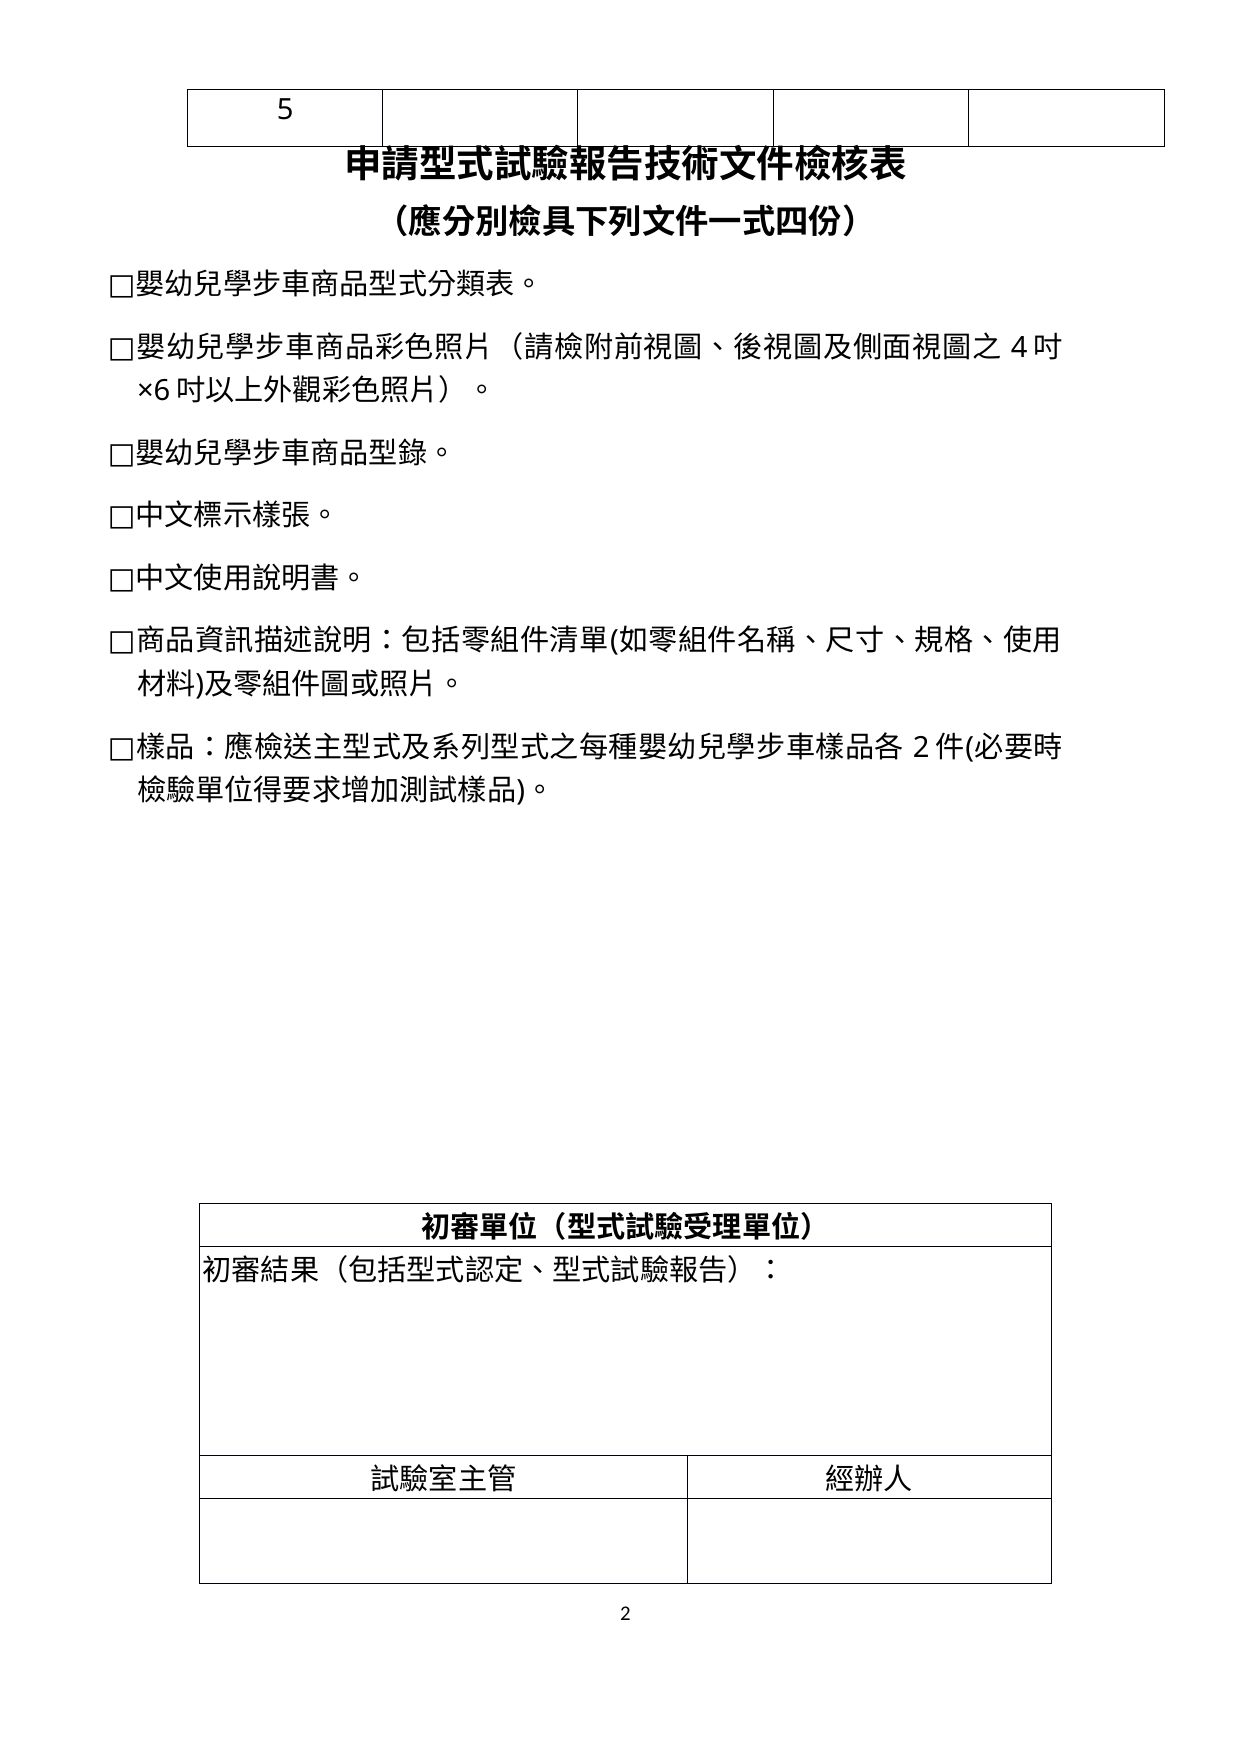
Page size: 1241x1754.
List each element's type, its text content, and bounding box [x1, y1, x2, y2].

text □嬰幼兒學步車商品彩色照片（請檢附前視圖、後視圖及側面視圖之4吋×6吋以上外觀彩色照片）。 [108, 322, 1063, 409]
table_cell 5 [188, 90, 382, 146]
text □嬰幼兒學步車商品型式分類表。 [108, 259, 1063, 303]
text □中文使用說明書。 [108, 553, 1063, 597]
table_cell [578, 90, 773, 146]
text □樣品：應檢送主型式及系列型式之每種嬰幼兒學步車樣品各2件(必要時檢驗單位得要求增加測試樣品)。 [108, 722, 1063, 809]
text □嬰幼兒學步車商品型錄。 [108, 428, 1063, 472]
table_cell 經辦人 [688, 1456, 1051, 1498]
table_header 初審單位（型式試驗受理單位） [200, 1204, 1051, 1246]
table_cell 初審結果（包括型式認定、型式試驗報告）： [200, 1247, 1051, 1455]
table_cell [383, 90, 577, 146]
table_cell [969, 90, 1164, 146]
table_cell [688, 1499, 1051, 1582]
text 申請型式試驗報告技術文件檢核表 [187, 147, 1063, 184]
text （應分別檢具下列文件一式四份） [187, 203, 1063, 241]
table_cell [200, 1499, 687, 1582]
text □中文標示樣張。 [108, 491, 1063, 534]
table_cell 試驗室主管 [200, 1456, 687, 1498]
table_cell [774, 90, 968, 146]
text □商品資訊描述說明：包括零組件清單(如零組件名稱、尺寸、規格、使用材料)及零組件圖或照片。 [108, 616, 1063, 703]
